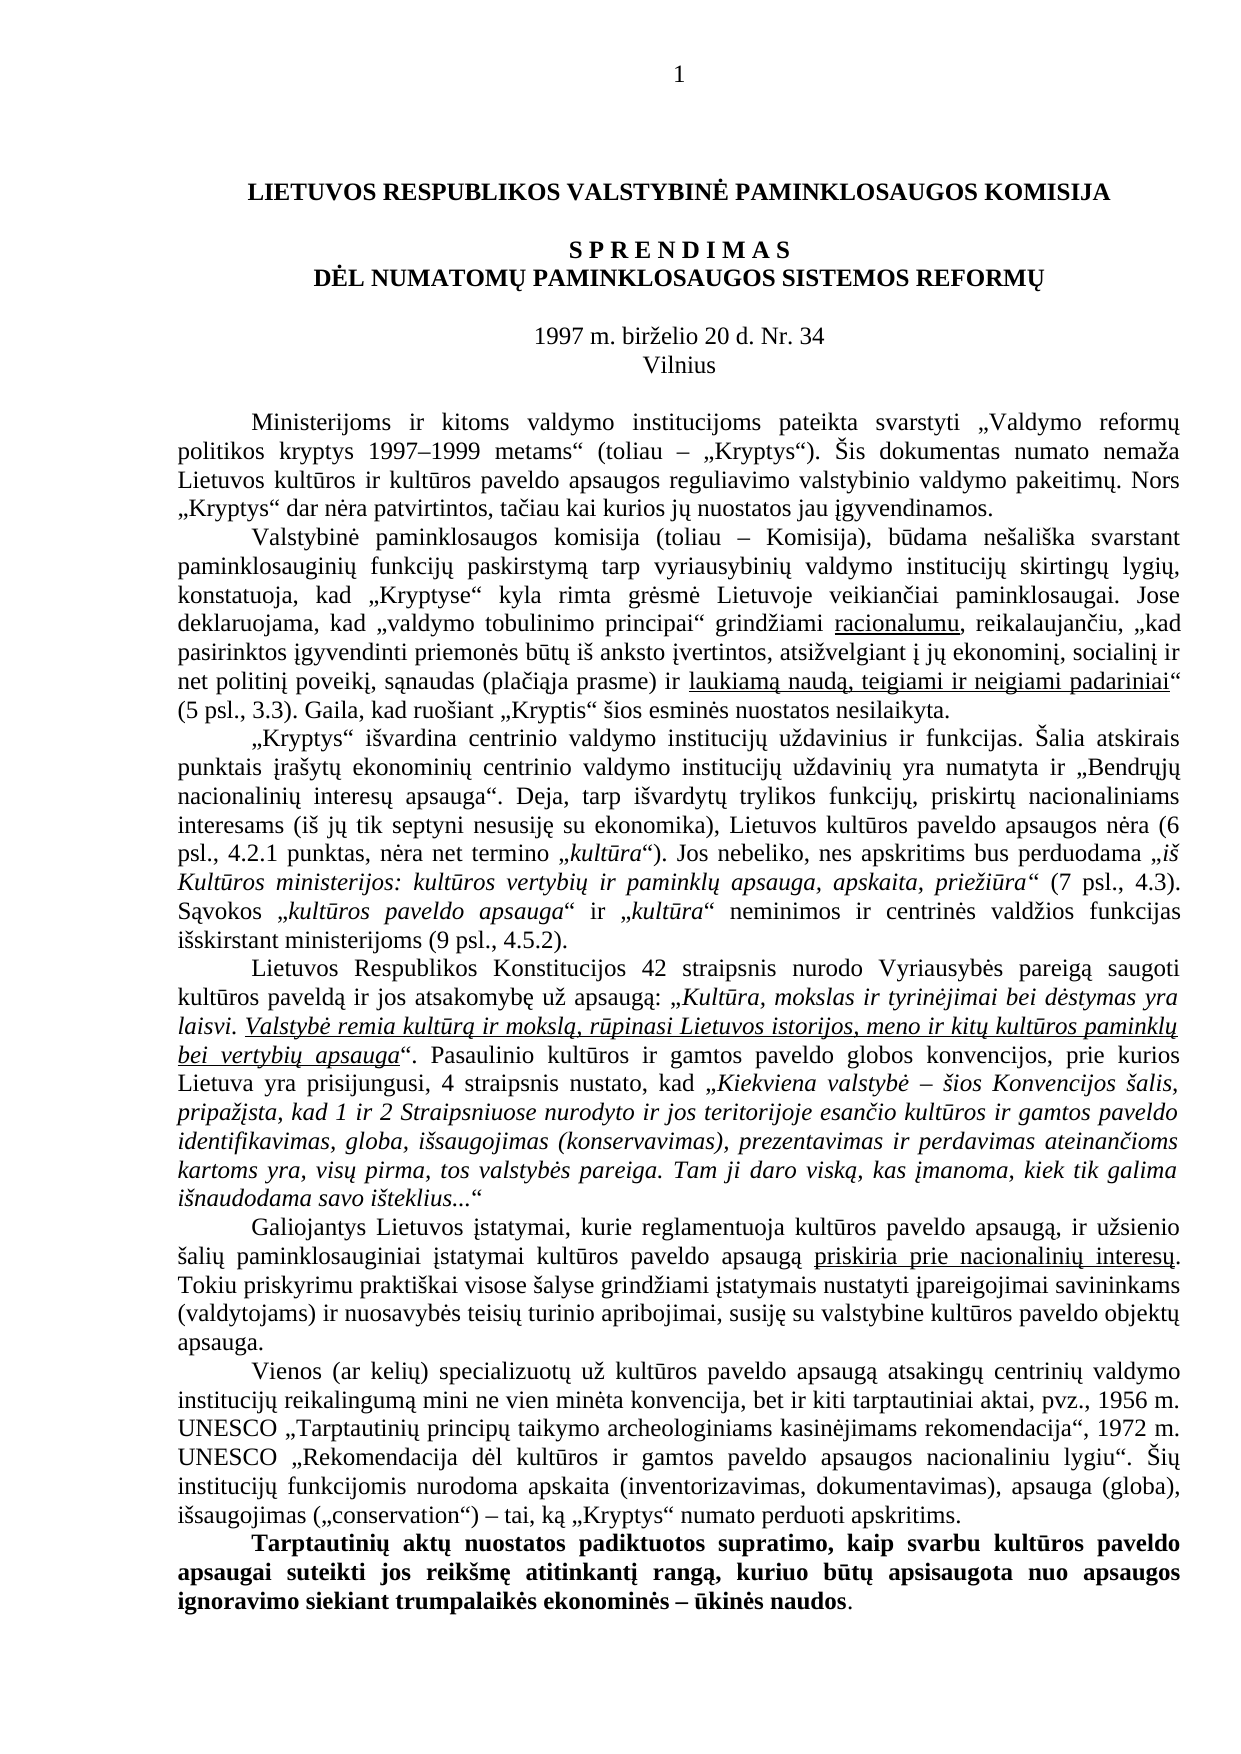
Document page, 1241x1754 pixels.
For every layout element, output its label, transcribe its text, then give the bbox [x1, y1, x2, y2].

text LIETUVOS RESPUBLIKOS VALSTYBINĖ PAMINKLOSAUGOS KOMISIJA [177, 177, 1181, 206]
text Vienos (ar kelių) specializuotų už kultūros paveldo apsaugą atsakingų centrinių valdymo institucijų reikalingumą mini ne vien minėta konvencija, bet ir kiti tarptautiniai aktai, pvz., 1956 m. UNESCO „Tarptautinių principų taikymo archeologiniams kasinėjimams rekomendacija“, 1972 m. UNESCO „Rekomendacija dėl kultūros ir gamtos paveldo apsaugos nacionaliniu lygiu“. Šių institucijų funkcijomis nurodoma apskaita (inventorizavimas, dokumentavimas), apsauga (globa), išsaugojimas („conservation“) – tai, ką „Kryptys“ numato perduoti apskritims. [177, 1356, 1181, 1528]
text DĖL NUMATOMŲ PAMINKLOSAUGOS SISTEMOS REFORMŲ [177, 263, 1181, 292]
text Valstybinė paminklosaugos komisija (toliau – Komisija), būdama nešališka svarstant paminklosauginių funkcijų paskirstymą tarp vyriausybinių valdymo institucijų skirtingų lygių, konstatuoja, kad „Kryptyse“ kyla rimta grėsmė Lietuvoje veikiančiai paminklosaugai. Jose deklaruojama, kad „valdymo tobulinimo principai“ grindžiami racionalumu, reikalaujančiu, „kad pasirinktos įgyvendinti priemonės būtų iš anksto įvertintos, atsižvelgiant į jų ekonominį, socialinį ir net politinį poveikį, sąnaudas (plačiąja prasme) ir laukiamą naudą, teigiami ir neigiami padariniai“ (5 psl., 3.3). Gaila, kad ruošiant „Kryptis“ šios esminės nuostatos nesilaikyta. [177, 522, 1181, 723]
text S P R E N D I M A S [177, 235, 1181, 263]
text 1997 m. birželio 20 d. Nr. 34 [177, 321, 1181, 350]
text „Kryptys“ išvardina centrinio valdymo institucijų uždavinius ir funkcijas. Šalia atskirais punktais įrašytų ekonominių centrinio valdymo institucijų uždavinių yra numatyta ir „Bendrųjų nacionalinių interesų apsauga“. Deja, tarp išvardytų trylikos funkcijų, priskirtų nacionaliniams interesams (iš jų tik septyni nesusiję su ekonomika), Lietuvos kultūros paveldo apsaugos nėra (6 psl., 4.2.1 punktas, nėra net termino „kultūra“). Jos nebeliko, nes apskritims bus perduodama „iš Kultūros ministerijos: kultūros vertybių ir paminklų apsauga, apskaita, priežiūra“ (7 psl., 4.3). Sąvokos „kultūros paveldo apsauga“ ir „kultūra“ neminimos ir centrinės valdžios funkcijas išskirstant ministerijoms (9 psl., 4.5.2). [177, 723, 1181, 953]
text Vilnius [177, 350, 1181, 378]
text Lietuvos Respublikos Konstitucijos 42 straipsnis nurodo Vyriausybės pareigą saugoti kultūros paveldą ir jos atsakomybę už apsaugą: „Kultūra, mokslas ir tyrinėjimai bei dėstymas yra laisvi. Valstybė remia kultūrą ir mokslą, rūpinasi Lietuvos istorijos, meno ir kitų kultūros paminklų bei vertybių apsauga“. Pasaulinio kultūros ir gamtos paveldo globos konvencijos, prie kurios Lietuva yra prisijungusi, 4 straipsnis nustato, kad „Kiekviena valstybė – šios Konvencijos šalis, pripažįsta, kad 1 ir 2 Straipsniuose nurodyto ir jos teritorijoje esančio kultūros ir gamtos paveldo identifikavimas, globa, išsaugojimas (konservavimas), prezentavimas ir perdavimas ateinančioms kartoms yra, visų pirma, tos valstybės pareiga. Tam ji daro viską, kas įmanoma, kiek tik galima išnaudodama savo išteklius...“ [177, 953, 1181, 1212]
text Tarptautinių aktų nuostatos padiktuotos supratimo, kaip svarbu kultūros paveldo apsaugai suteikti jos reikšmę atitinkantį rangą, kuriuo būtų apsisaugota nuo apsaugos ignoravimo siekiant trumpalaikės ekonominės – ūkinės naudos. [177, 1528, 1181, 1615]
text Ministerijoms ir kitoms valdymo institucijoms pateikta svarstyti „Valdymo reformų politikos kryptys 1997–1999 metams“ (toliau – „Kryptys“). Šis dokumentas numato nemaža Lietuvos kultūros ir kultūros paveldo apsaugos reguliavimo valstybinio valdymo pakeitimų. Nors „Kryptys“ dar nėra patvirtintos, tačiau kai kurios jų nuostatos jau įgyvendinamos. [177, 407, 1181, 522]
text Galiojantys Lietuvos įstatymai, kurie reglamentuoja kultūros paveldo apsaugą, ir užsienio šalių paminklosauginiai įstatymai kultūros paveldo apsaugą priskiria prie nacionalinių interesų. Tokiu priskyrimu praktiškai visose šalyse grindžiami įstatymais nustatyti įpareigojimai savininkams (valdytojams) ir nuosavybės teisių turinio apribojimai, susiję su valstybine kultūros paveldo objektų apsauga. [177, 1212, 1181, 1356]
